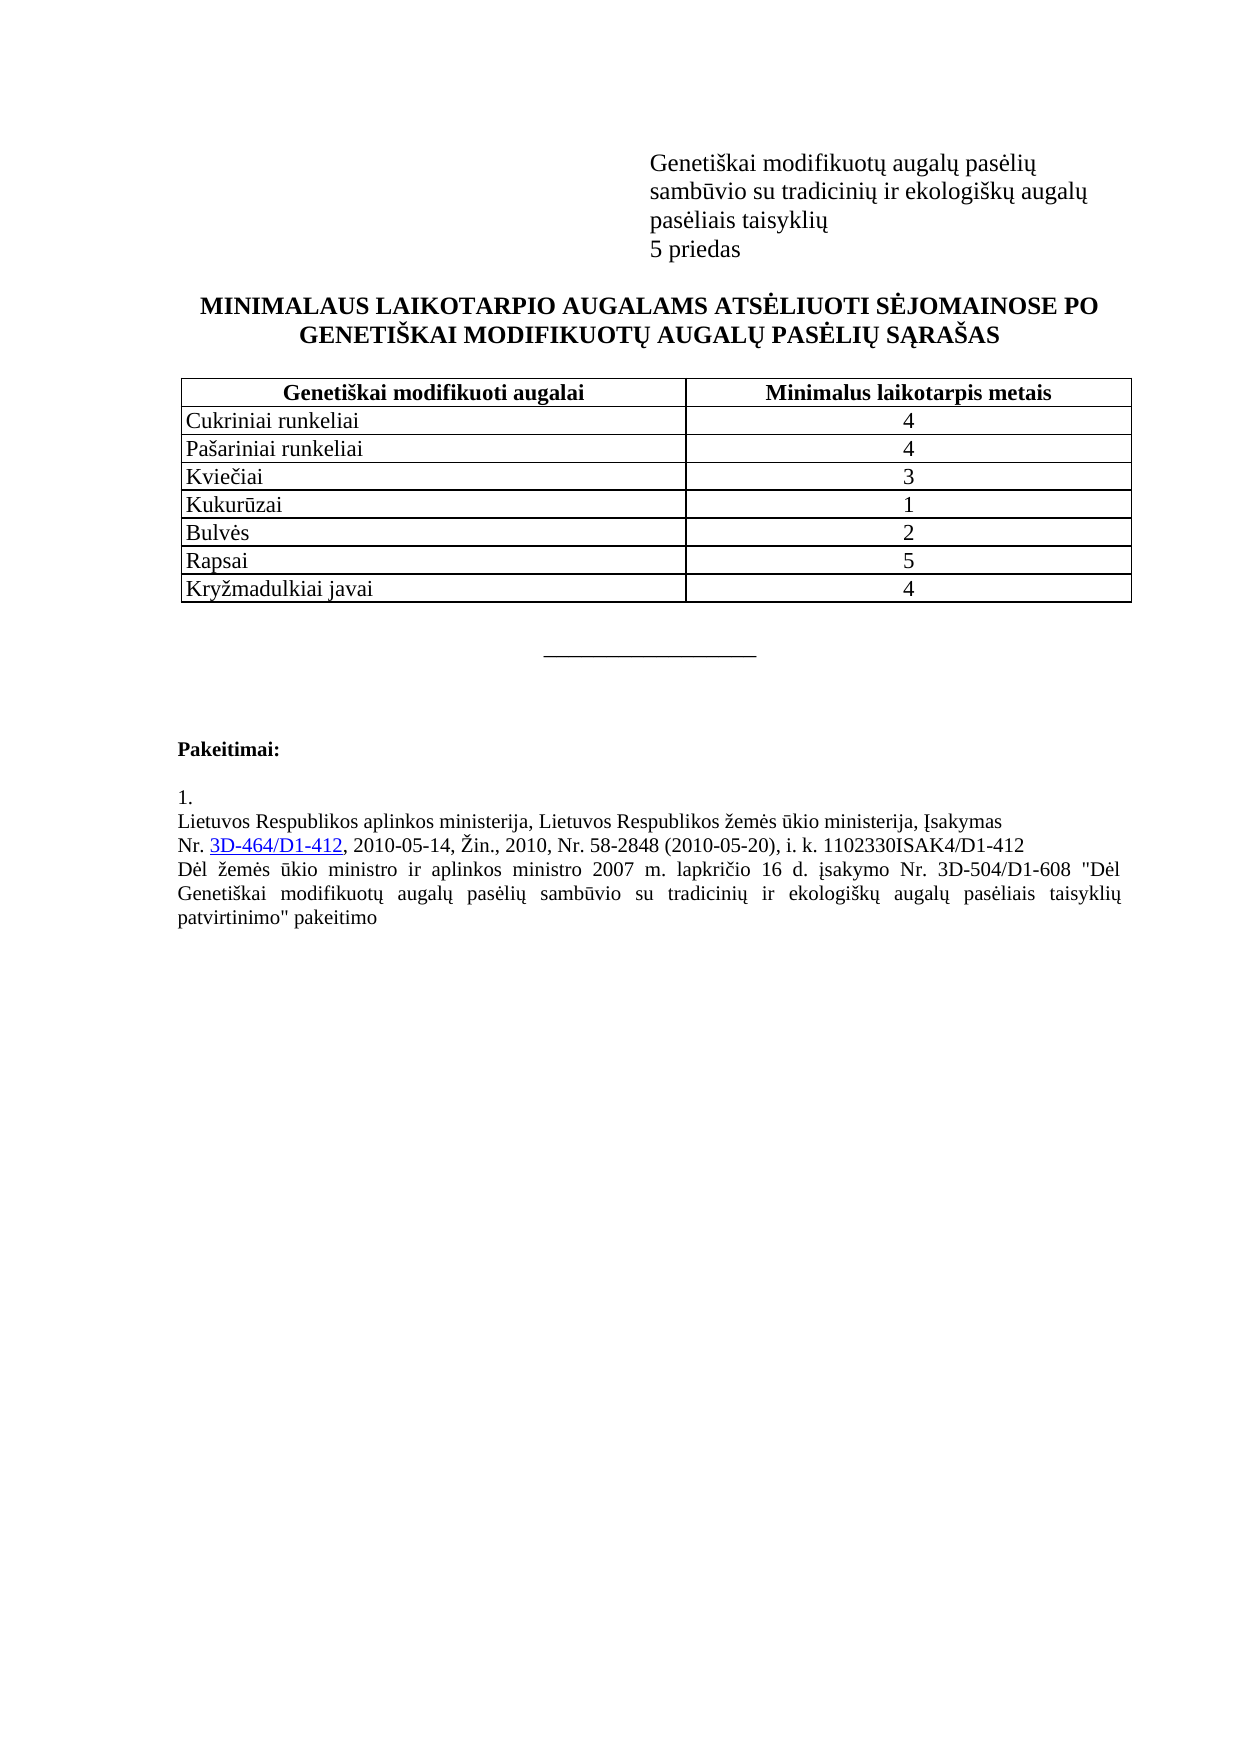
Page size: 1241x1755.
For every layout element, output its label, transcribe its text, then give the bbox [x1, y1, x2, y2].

table_cell 4 [1127, 435, 1131, 461]
text sambūvio su tradicinių ir ekologiškų augalų [649, 176, 1122, 205]
text Genetiškai modifikuotų augalų pasėlių [649, 148, 1122, 176]
table_cell 4 [1127, 407, 1131, 433]
text _________________ [177, 631, 1122, 660]
text 1. [177, 785, 1122, 809]
text pasėliais taisyklių [649, 205, 1122, 234]
table_cell 4 [1127, 575, 1131, 601]
table_cell 2 [1127, 519, 1131, 545]
text Nr. 3D-464/D1-412, 2010-05-14, Žin., 2010, Nr. 58-2848 (2010-05-20), i. k. 1102330ISAK4/D1-412 [177, 833, 1122, 857]
text Dėl žemės ūkio ministro ir aplinkos ministro 2007 m. lapkričio 16 d. įsakymo Nr. 3D-504/D1-608 "Dėl Genetiškai modifikuotų augalų pasėlių sambūvio su tradicinių ir ekologiškų augalų pasėliais taisyklių patvirtinimo" pakeitimo [177, 857, 1122, 929]
text Lietuvos Respublikos aplinkos ministerija, Lietuvos Respublikos žemės ūkio ministerija, Įsakymas [177, 809, 1122, 833]
text 5 priedas [649, 234, 1122, 263]
table_cell 5 [1127, 547, 1131, 573]
text MINIMALAUS LAIKOTARPIO AUGALAMS ATSĖLIUOTI SĖJOMAINOSE PO GENETIŠKAI MODIFIKUOTŲ AUGALŲ PASĖLIŲ SĄRAŠAS [177, 291, 1122, 349]
text Pakeitimai: [177, 737, 1122, 761]
table_cell 3 [1127, 463, 1131, 489]
table_cell 1 [1127, 491, 1131, 517]
